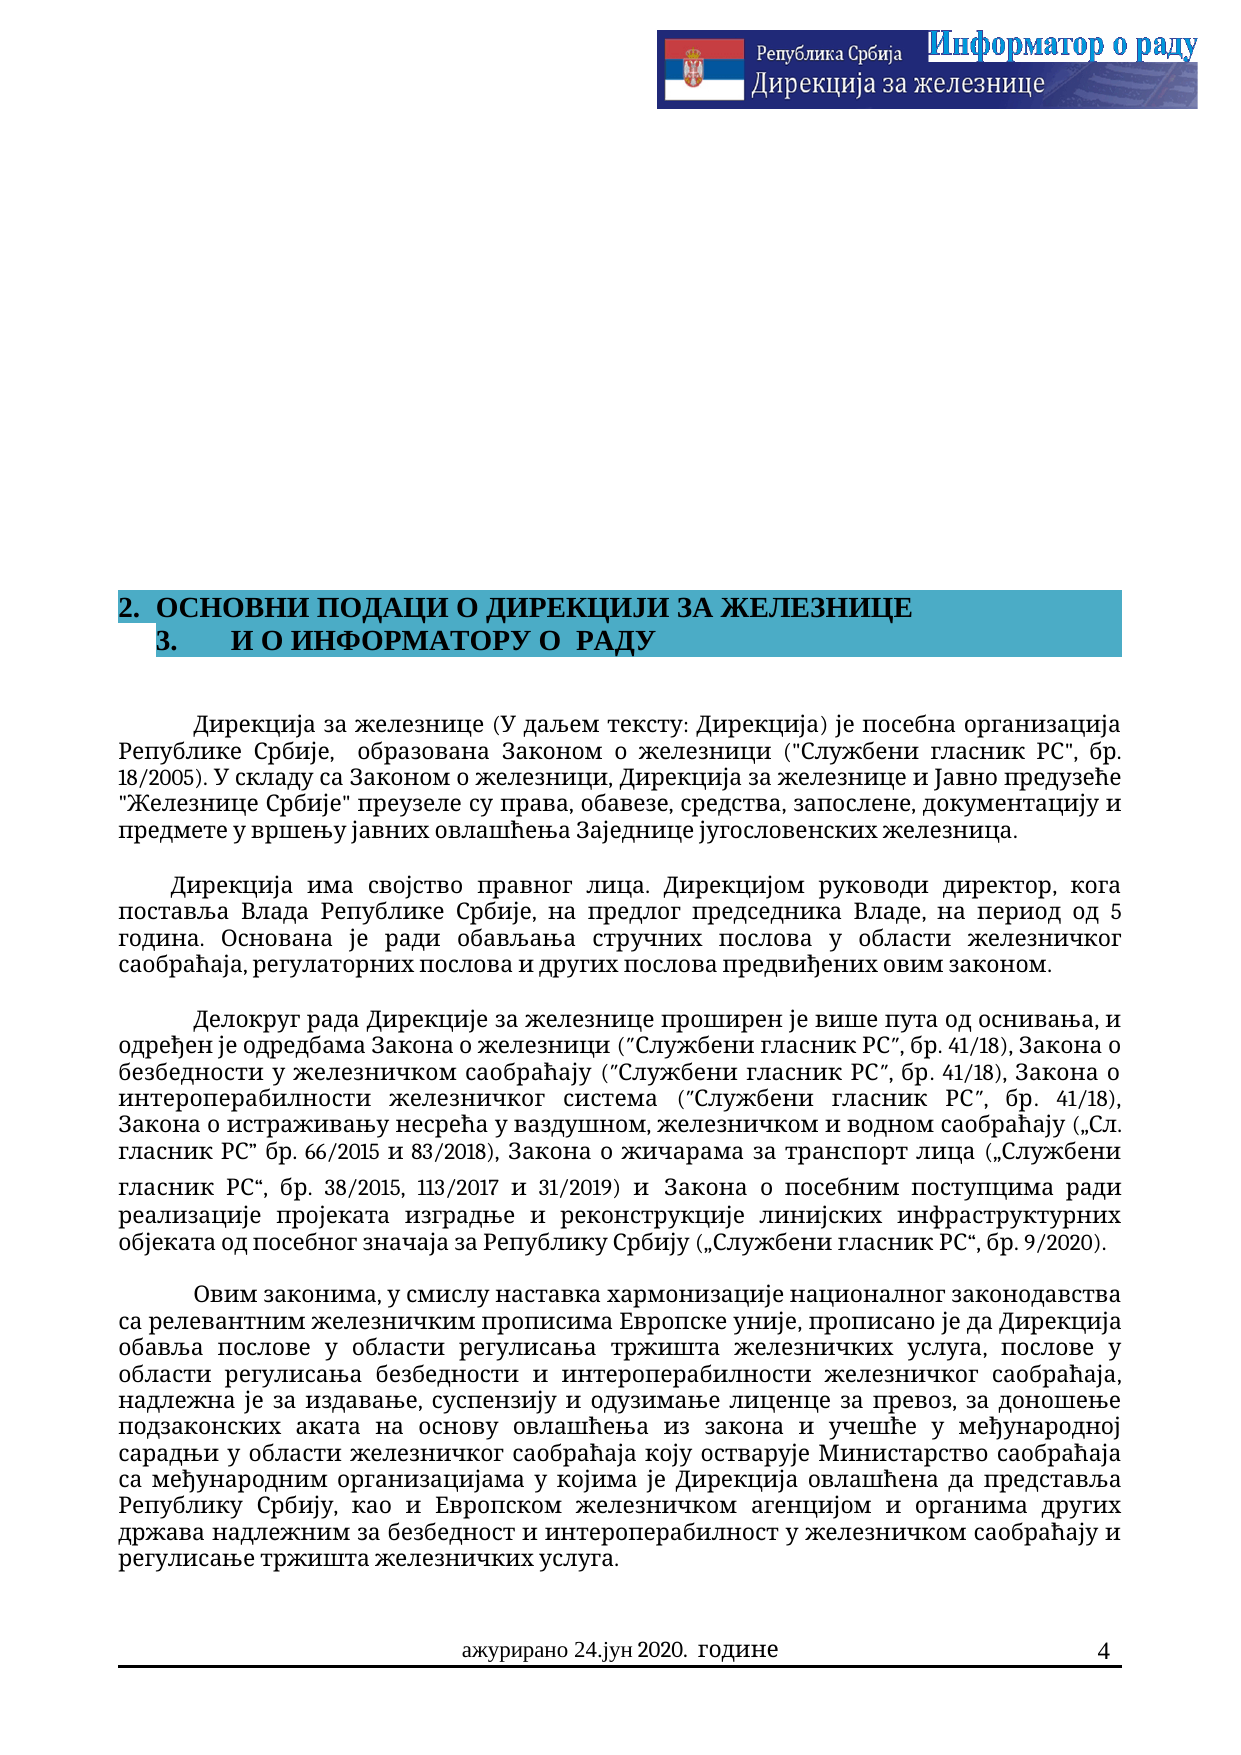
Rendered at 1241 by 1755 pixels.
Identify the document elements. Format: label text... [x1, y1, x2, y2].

text Дирекција за железнице (У даљем тексту: Дирекција) је посебна организација Републике Србије, образована Законом о железници ("Службени гласник РС", бр. 18/2005). У складу са Законом о железници, Дирекција за железнице и Јавно предузеће "Железнице Србије" преузеле су права, обавезе, средства, запослене, документацију и предмете у вршењу јавних овлашћења Заједнице југословенских железница. [118, 712, 1122, 844]
text Овим законима, у смислу наставка хармонизације националног законодавства са релевантним железничким прописима Европске уније, прописано је да Дирекција обавља послове у области регулисања тржишта железничких услуга, послове у области регулисања безбедности и интероперабилности железничког саобраћаја, надлежна је за издавање, суспензију и одузимање лиценце за превоз, за доношење подзаконских аката на основу овлашћења из закона и учешће у међународној сарадњи у области железничког саобраћаја коју остварује Министарство саобраћаја са међународним организацијама у којима је Дирекција овлашћена да представља Републику Србију, као и Европском железничком агенцијом и органима других држава надлежним за безбедност и интероперабилност у железничком саобраћају и регулисање тржишта железничких услуга. [118, 1282, 1122, 1572]
subtitle И О ИНФОРМАТОРУ О РАДУ [156, 623, 1122, 657]
text Дирекција има својство правног лица. Дирекцијом руководи директор, кога поставља Влада Републике Србије, на предлог председника Владе, на период од 5 година. Основана је ради обављања стручних послова у области железничког саобраћаја, регулаторних послова и других послова предвиђених овим законом. [118, 873, 1122, 978]
subtitle ОСНОВНИ ПОДАЦИ О ДИРЕКЦИЈИ ЗА ЖЕЛЕЗНИЦЕ [118, 590, 1122, 623]
text Делокруг рада Дирекције за железнице проширен је више пута од оснивања, и одређен је одредбама Закона о железници (″Службени гласник РС″, бр. 41/18), Закона о безбедности у железничком саобраћају (″Службени гласник РС″, бр. 41/18), Закона о интероперабилности железничког система (″Службени гласник РС″, бр. 41/18), Закона о истраживању несрећа у ваздушном, железничком и водном саобраћају („Сл. гласник РС” бр. 66/2015 и 83/2018), Закона о жичарама за транспорт лица („Службени гласник РС“, бр. 38/2015, 113/2017 и 31/2019) и Закона о посебним поступцима ради реализације пројеката изградње и реконструкције линијских инфраструктурних објеката од посебног значаја за Републику Србију („Службени гласник РС“, бр. 9/2020). [118, 1007, 1122, 1256]
